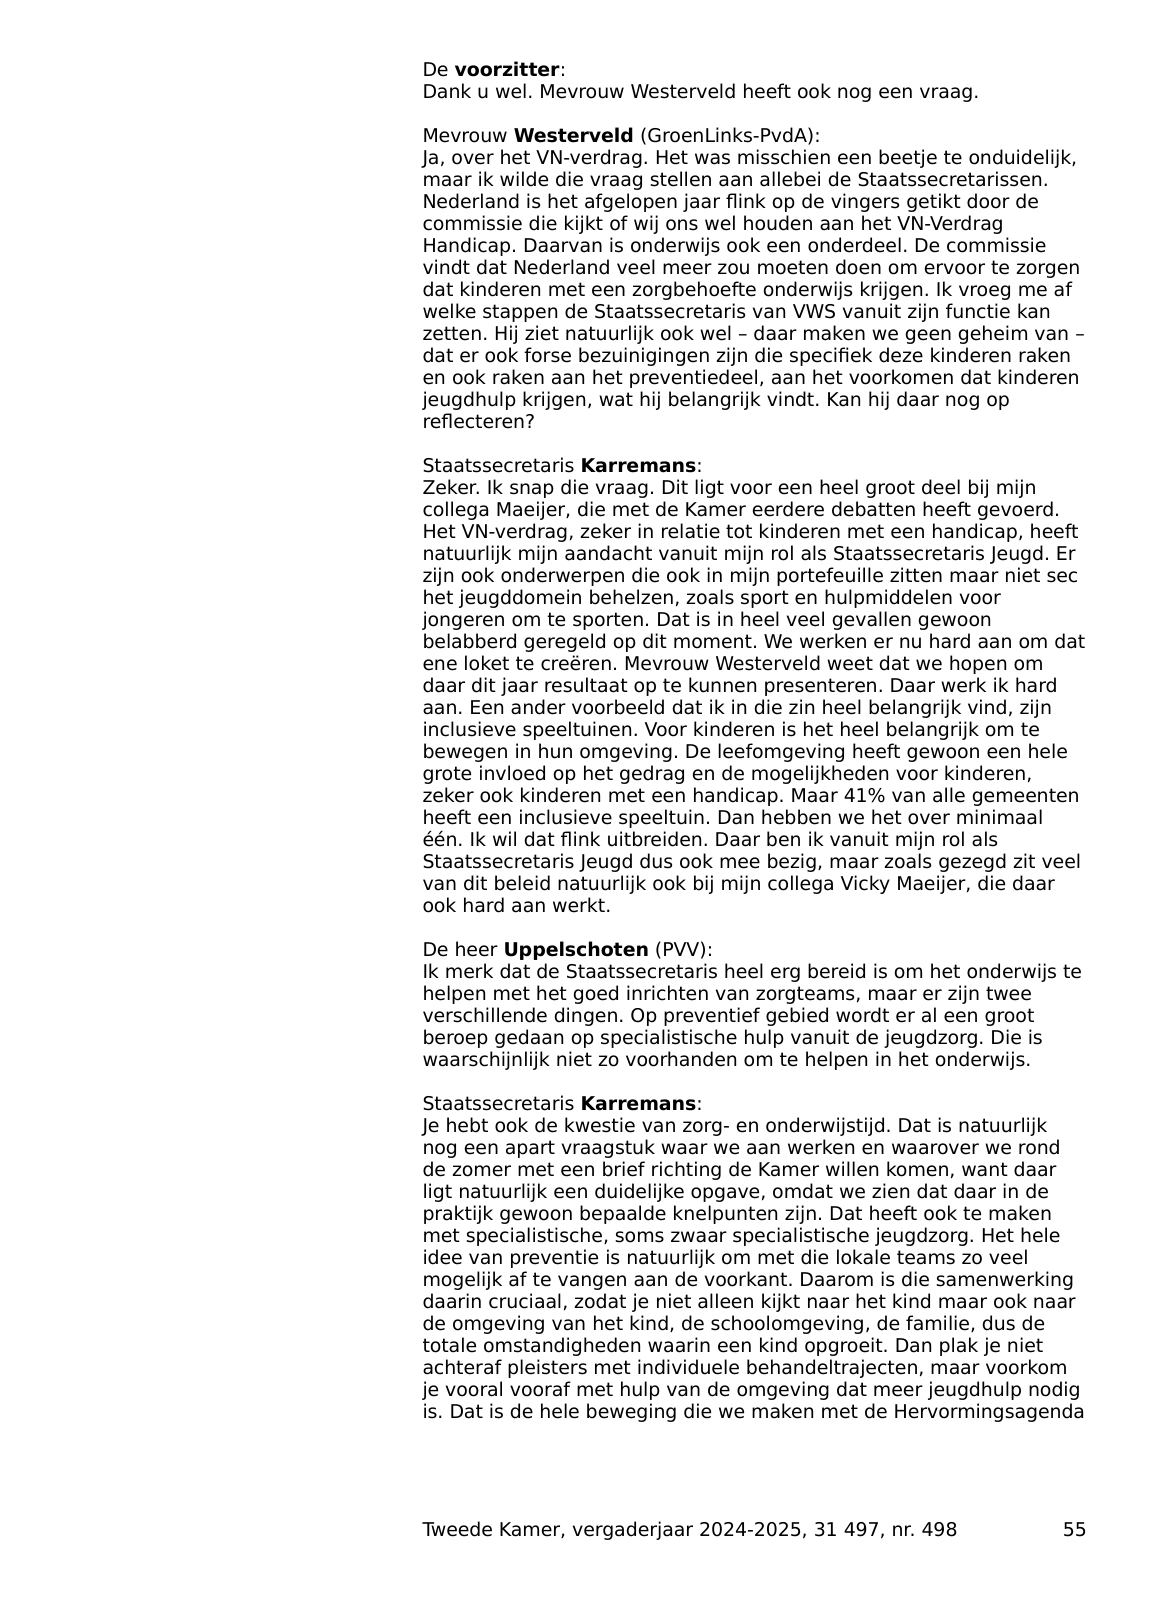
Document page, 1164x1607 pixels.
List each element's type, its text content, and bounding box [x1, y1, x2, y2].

text Zeker. Ik snap die vraag. Dit ligt voor een heel groot deel bij mijn collega Maeijer, die met de Kamer eerdere debatten heeft gevoerd. Het VN-verdrag, zeker in relatie tot kinderen met een handicap, heeft natuurlijk mijn aandacht vanuit mijn rol als Staatssecretaris Jeugd. Er zijn ook onderwerpen die ook in mijn portefeuille zitten maar niet sec het jeugddomein behelzen, zoals sport en hulpmiddelen voor jongeren om te sporten. Dat is in heel veel gevallen gewoon belabberd geregeld op dit moment. We werken er nu hard aan om dat ene loket te creëren. Mevrouw Westerveld weet dat we hopen om daar dit jaar resultaat op te kunnen presenteren. Daar werk ik hard aan. Een ander voorbeeld dat ik in die zin heel belangrijk vind, zijn inclusieve speeltuinen. Voor kinderen is het heel belangrijk om te bewegen in hun omgeving. De leefomgeving heeft gewoon een hele grote invloed op het gedrag en de mogelijkheden voor kinderen, zeker ook kinderen met een handicap. Maar 41% van alle gemeenten heeft een inclusieve speeltuin. Dan hebben we het over minimaal één. Ik wil dat flink uitbreiden. Daar ben ik vanuit mijn rol als Staatssecretaris Jeugd dus ook mee bezig, maar zoals gezegd zit veel van dit beleid natuurlijk ook bij mijn collega Vicky Maeijer, die daar ook hard aan werkt. [422, 477, 1087, 917]
text Dank u wel. Mevrouw Westerveld heeft ook nog een vraag. [422, 81, 1087, 103]
text Staatssecretaris Karremans: [422, 1093, 1087, 1115]
text Staatssecretaris Karremans: [422, 455, 1087, 477]
text Ja, over het VN-verdrag. Het was misschien een beetje te onduidelijk, maar ik wilde die vraag stellen aan allebei de Staatssecretarissen. Nederland is het afgelopen jaar flink op de vingers getikt door de commissie die kijkt of wij ons wel houden aan het VN-Verdrag Handicap. Daarvan is onderwijs ook een onderdeel. De commissie vindt dat Nederland veel meer zou moeten doen om ervoor te zorgen dat kinderen met een zorgbehoefte onderwijs krijgen. Ik vroeg me af welke stappen de Staatssecretaris van VWS vanuit zijn functie kan zetten. Hij ziet natuurlijk ook wel – daar maken we geen geheim van – dat er ook forse bezuinigingen zijn die specifiek deze kinderen raken en ook raken aan het preventiedeel, aan het voorkomen dat kinderen jeugdhulp krijgen, wat hij belangrijk vindt. Kan hij daar nog op reflecteren? [422, 147, 1087, 433]
text Ik merk dat de Staatssecretaris heel erg bereid is om het onderwijs te helpen met het goed inrichten van zorgteams, maar er zijn twee verschillende dingen. Op preventief gebied wordt er al een groot beroep gedaan op specialistische hulp vanuit de jeugdzorg. Die is waarschijnlijk niet zo voorhanden om te helpen in het onderwijs. [422, 961, 1087, 1071]
text Je hebt ook de kwestie van zorg- en onderwijstijd. Dat is natuurlijk nog een apart vraagstuk waar we aan werken en waarover we rond de zomer met een brief richting de Kamer willen komen, want daar ligt natuurlijk een duidelijke opgave, omdat we zien dat daar in de praktijk gewoon bepaalde knelpunten zijn. Dat heeft ook te maken met specialistische, soms zwaar specialistische jeugdzorg. Het hele idee van preventie is natuurlijk om met die lokale teams zo veel mogelijk af te vangen aan de voorkant. Daarom is die samenwerking daarin cruciaal, zodat je niet alleen kijkt naar het kind maar ook naar de omgeving van het kind, de schoolomgeving, de familie, dus de totale omstandigheden waarin een kind opgroeit. Dan plak je niet achteraf pleisters met individuele behandeltrajecten, maar voorkom je vooral vooraf met hulp van de omgeving dat meer jeugdhulp nodig is. Dat is de hele beweging die we maken met de Hervormingsagenda [422, 1115, 1087, 1423]
text De heer Uppelschoten (PVV): [422, 939, 1087, 961]
text Mevrouw Westerveld (GroenLinks-PvdA): [422, 125, 1087, 147]
text De voorzitter: [422, 59, 1087, 81]
